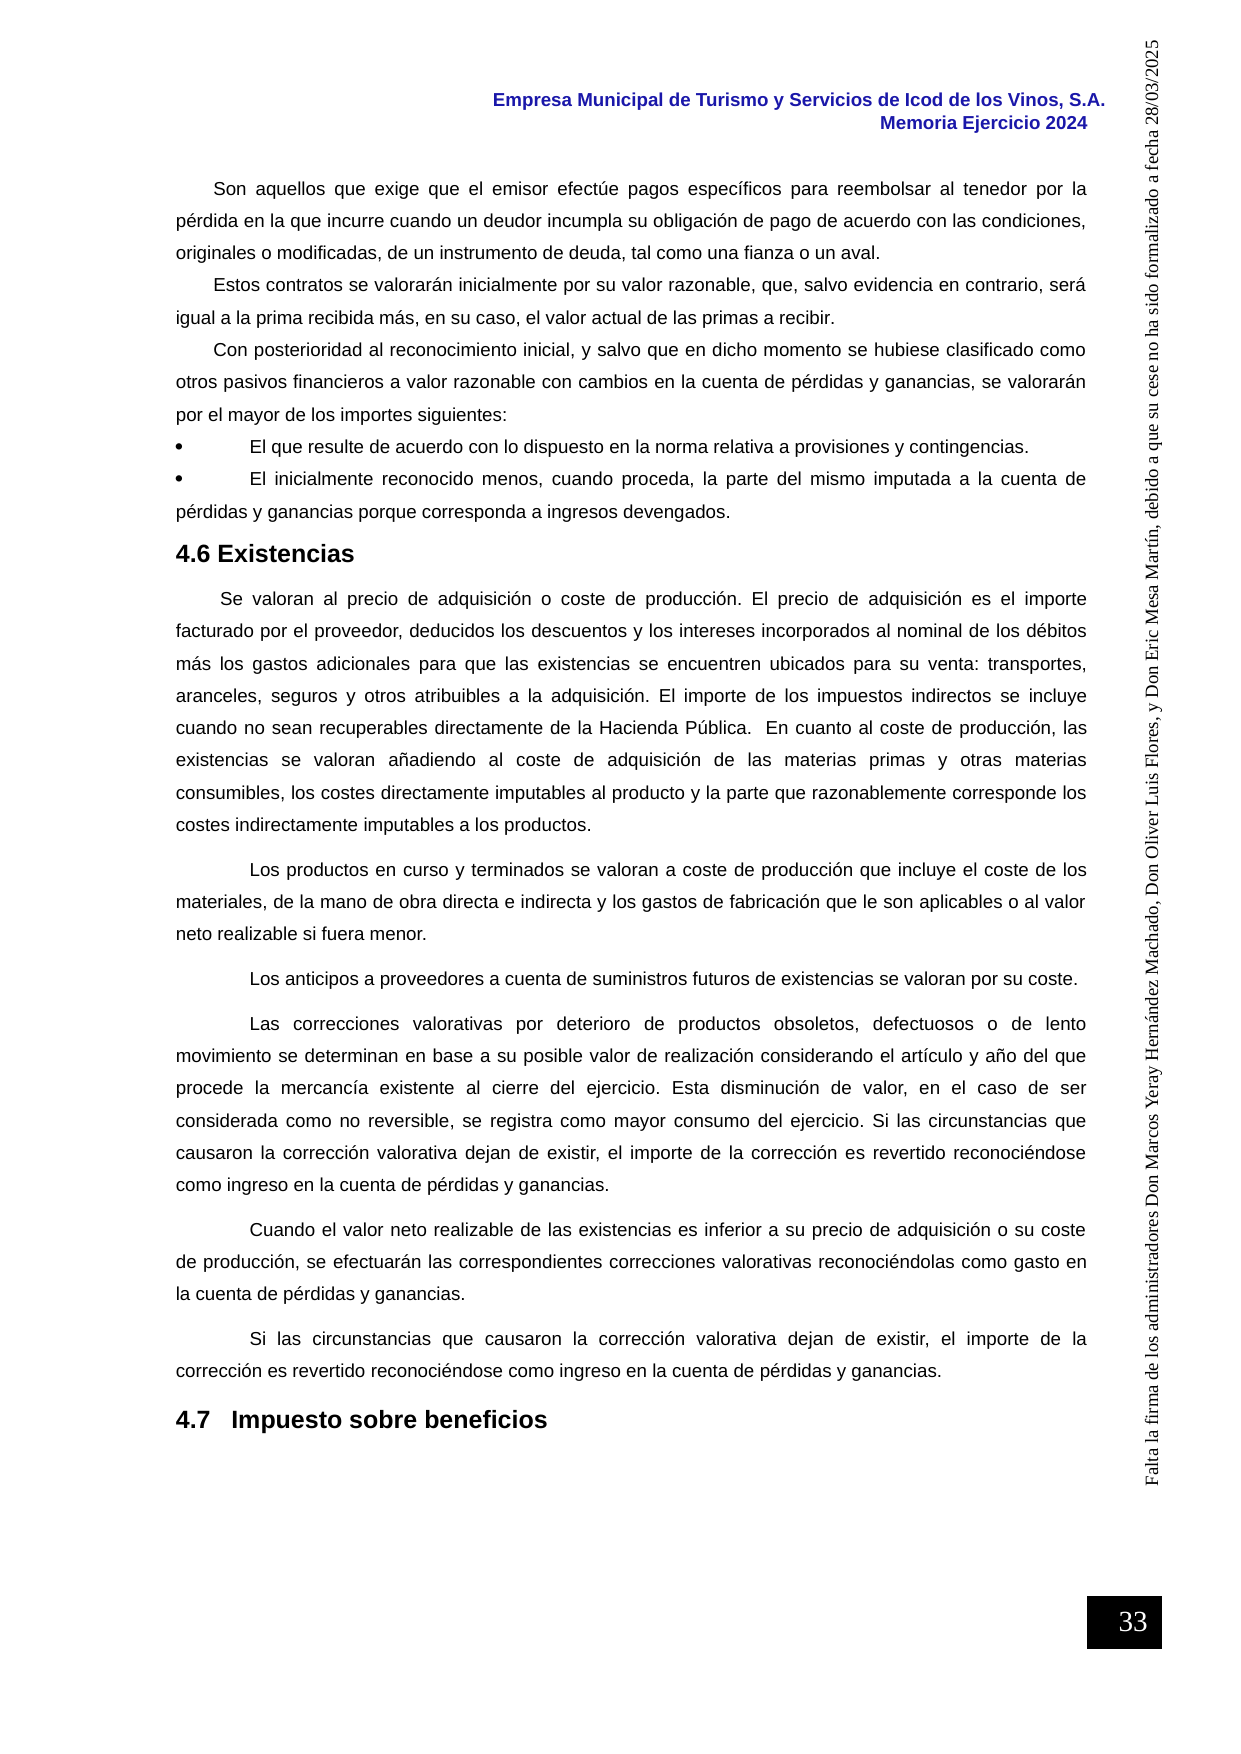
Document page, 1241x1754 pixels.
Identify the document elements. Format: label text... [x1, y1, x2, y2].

text 4.6 Existencias [176, 539, 1087, 567]
list El que resulte de acuerdo con lo dispuesto en la norma relativa a provisiones y contingencias. [176, 436, 1087, 457]
text Con posterioridad al reconocimiento inicial, y salvo que en dicho momento se hubiese clasificado como otros pasivos financieros a valor razonable con cambios en la cuenta de pérdidas y ganancias, se valorarán por el mayor de los importes siguientes: [176, 339, 1087, 425]
text Estos contratos se valorarán inicialmente por su valor razonable, que, salvo evidencia en contrario, será igual a la prima recibida más, en su caso, el valor actual de las primas a recibir. [176, 274, 1087, 328]
text Los anticipos a proveedores a cuenta de suministros futuros de existencias se valoran por su coste. [176, 968, 1087, 989]
text Se valoran al precio de adquisición o coste de producción. El precio de adquisición es el importe facturado por el proveedor, deducidos los descuentos y los intereses incorporados al nominal de los débitos más los gastos adicionales para que las existencias se encuentren ubicados para su venta: transportes, aranceles, seguros y otros atribuibles a la adquisición. El importe de los impuestos indirectos se incluye cuando no sean recuperables directamente de la Hacienda Pública. En cuanto al coste de producción, las existencias se valoran añadiendo al coste de adquisición de las materias primas y otras materias consumibles, los costes directamente imputables al producto y la parte que razonablemente corresponde los costes indirectamente imputables a los productos. [176, 588, 1087, 835]
text 4.7 Impuesto sobre beneficios [176, 1405, 1087, 1434]
text Las correcciones valorativas por deterioro de productos obsoletos, defectuosos o de lento movimiento se determinan en base a su posible valor de realización considerando el artículo y año del que procede la mercancía existente al cierre del ejercicio. Esta disminución de valor, en el caso de ser considerada como no reversible, se registra como mayor consumo del ejercicio. Si las circunstancias que causaron la corrección valorativa dejan de existir, el importe de la corrección es revertido reconociéndose como ingreso en la cuenta de pérdidas y ganancias. [176, 1012, 1087, 1196]
text Son aquellos que exige que el emisor efectúe pagos específicos para reembolsar al tenedor por la pérdida en la que incurre cuando un deudor incumpla su obligación de pago de acuerdo con las condiciones, originales o modificadas, de un instrumento de deuda, tal como una fianza o un aval. [176, 177, 1087, 263]
list El inicialmente reconocido menos, cuando proceda, la parte del mismo imputada a la cuenta de pérdidas y ganancias porque corresponda a ingresos devengados. [176, 468, 1087, 522]
text Los productos en curso y terminados se valoran a coste de producción que incluye el coste de los materiales, de la mano de obra directa e indirecta y los gastos de fabricación que le son aplicables o al valor neto realizable si fuera menor. [176, 858, 1087, 945]
text Cuando el valor neto realizable de las existencias es inferior a su precio de adquisición o su coste de producción, se efectuarán las correspondientes correcciones valorativas reconociéndolas como gasto en la cuenta de pérdidas y ganancias. [176, 1219, 1087, 1305]
text Si las circunstancias que causaron la corrección valorativa dejan de existir, el importe de la corrección es revertido reconociéndose como ingreso en la cuenta de pérdidas y ganancias. [176, 1328, 1087, 1382]
